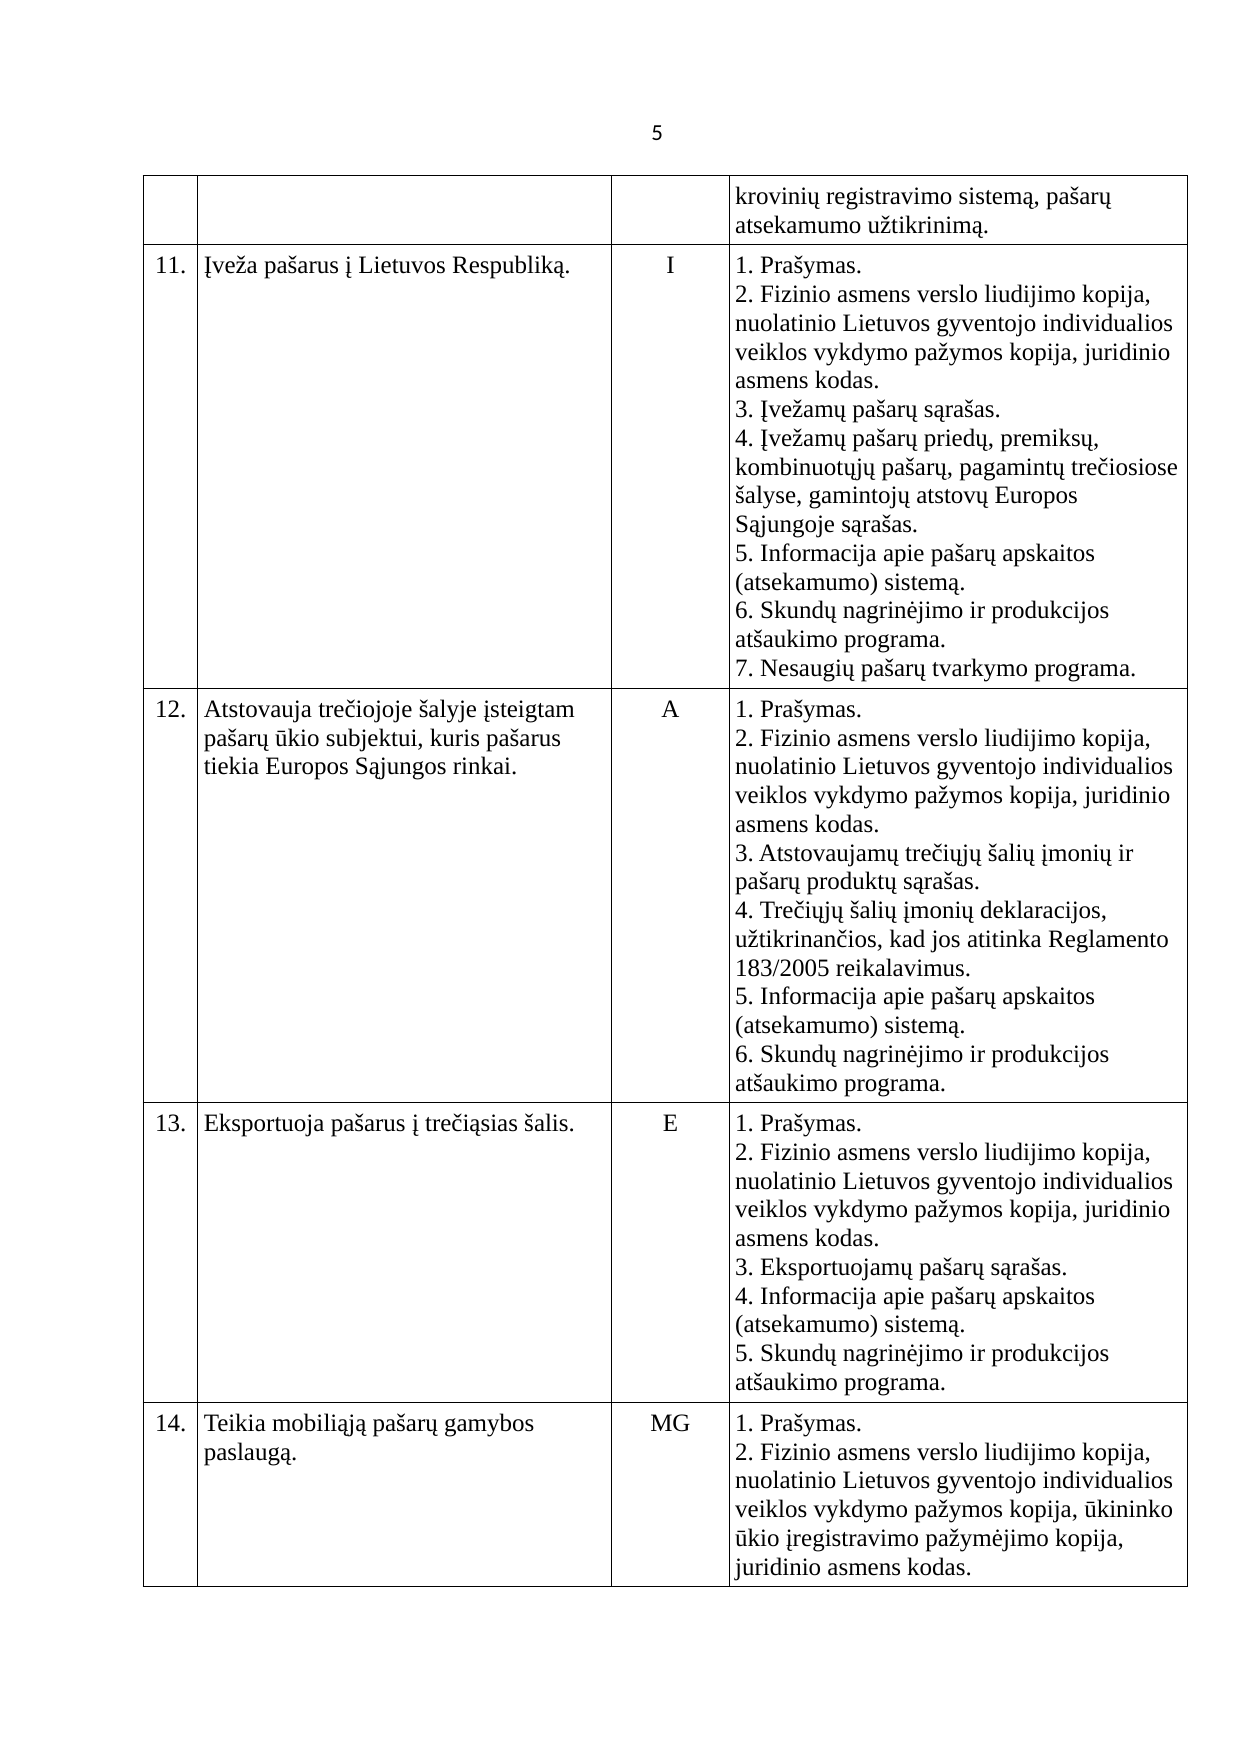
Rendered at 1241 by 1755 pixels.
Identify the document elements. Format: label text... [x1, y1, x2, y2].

table_cell MG [612, 1403, 729, 1586]
table_cell Teikia mobiliąją pašarų gamybos paslaugą. [198, 1403, 611, 1586]
table_cell Eksportuoja pašarus į trečiąsias šalis. [198, 1103, 611, 1402]
table_cell Įveža pašarus į Lietuvos Respubliką. [198, 245, 611, 688]
table_cell 12. [144, 689, 197, 1102]
table_cell [612, 176, 729, 244]
table_cell Atstovauja trečiojoje šalyje įsteigtam pašarų ūkio subjektui, kuris pašarus tiekia Europos Sąjungos rinkai. [198, 689, 611, 1102]
table_cell 1. Prašymas. 2. Fizinio asmens verslo liudijimo kopija, nuolatinio Lietuvos gyventojo individualios veiklos vykdymo pažymos kopija, juridinio asmens kodas. 3. Eksportuojamų pašarų sąrašas. 4. Informacija apie pašarų apskaitos (atsekamumo) sistemą. 5. Skundų nagrinėjimo ir produkcijos atšaukimo programa. [730, 1103, 1187, 1402]
table_cell 14. [144, 1403, 197, 1586]
table_cell krovinių registravimo sistemą, pašarų atsekamumo užtikrinimą. [730, 176, 1187, 244]
table_cell 1. Prašymas. 2. Fizinio asmens verslo liudijimo kopija, nuolatinio Lietuvos gyventojo individualios veiklos vykdymo pažymos kopija, ūkininko ūkio įregistravimo pažymėjimo kopija, juridinio asmens kodas. [730, 1403, 1187, 1586]
table_cell 13. [144, 1103, 197, 1402]
table_cell I [612, 245, 729, 688]
table_cell 1. Prašymas. 2. Fizinio asmens verslo liudijimo kopija, nuolatinio Lietuvos gyventojo individualios veiklos vykdymo pažymos kopija, juridinio asmens kodas. 3. Įvežamų pašarų sąrašas. 4. Įvežamų pašarų priedų, premiksų, kombinuotųjų pašarų, pagamintų trečiosiose šalyse, gamintojų atstovų Europos Sąjungoje sąrašas. 5. Informacija apie pašarų apskaitos (atsekamumo) sistemą. 6. Skundų nagrinėjimo ir produkcijos atšaukimo programa. 7. Nesaugių pašarų tvarkymo programa. [730, 245, 1187, 688]
table_cell 1. Prašymas. 2. Fizinio asmens verslo liudijimo kopija, nuolatinio Lietuvos gyventojo individualios veiklos vykdymo pažymos kopija, juridinio asmens kodas. 3. Atstovaujamų trečiųjų šalių įmonių ir pašarų produktų sąrašas. 4. Trečiųjų šalių įmonių deklaracijos, užtikrinančios, kad jos atitinka Reglamento 183/2005 reikalavimus. 5. Informacija apie pašarų apskaitos (atsekamumo) sistemą. 6. Skundų nagrinėjimo ir produkcijos atšaukimo programa. [730, 689, 1187, 1102]
table_cell 11. [144, 245, 197, 688]
table_cell A [612, 689, 729, 1102]
table_cell E [612, 1103, 729, 1402]
table_cell [144, 176, 197, 244]
table_cell [198, 176, 611, 244]
